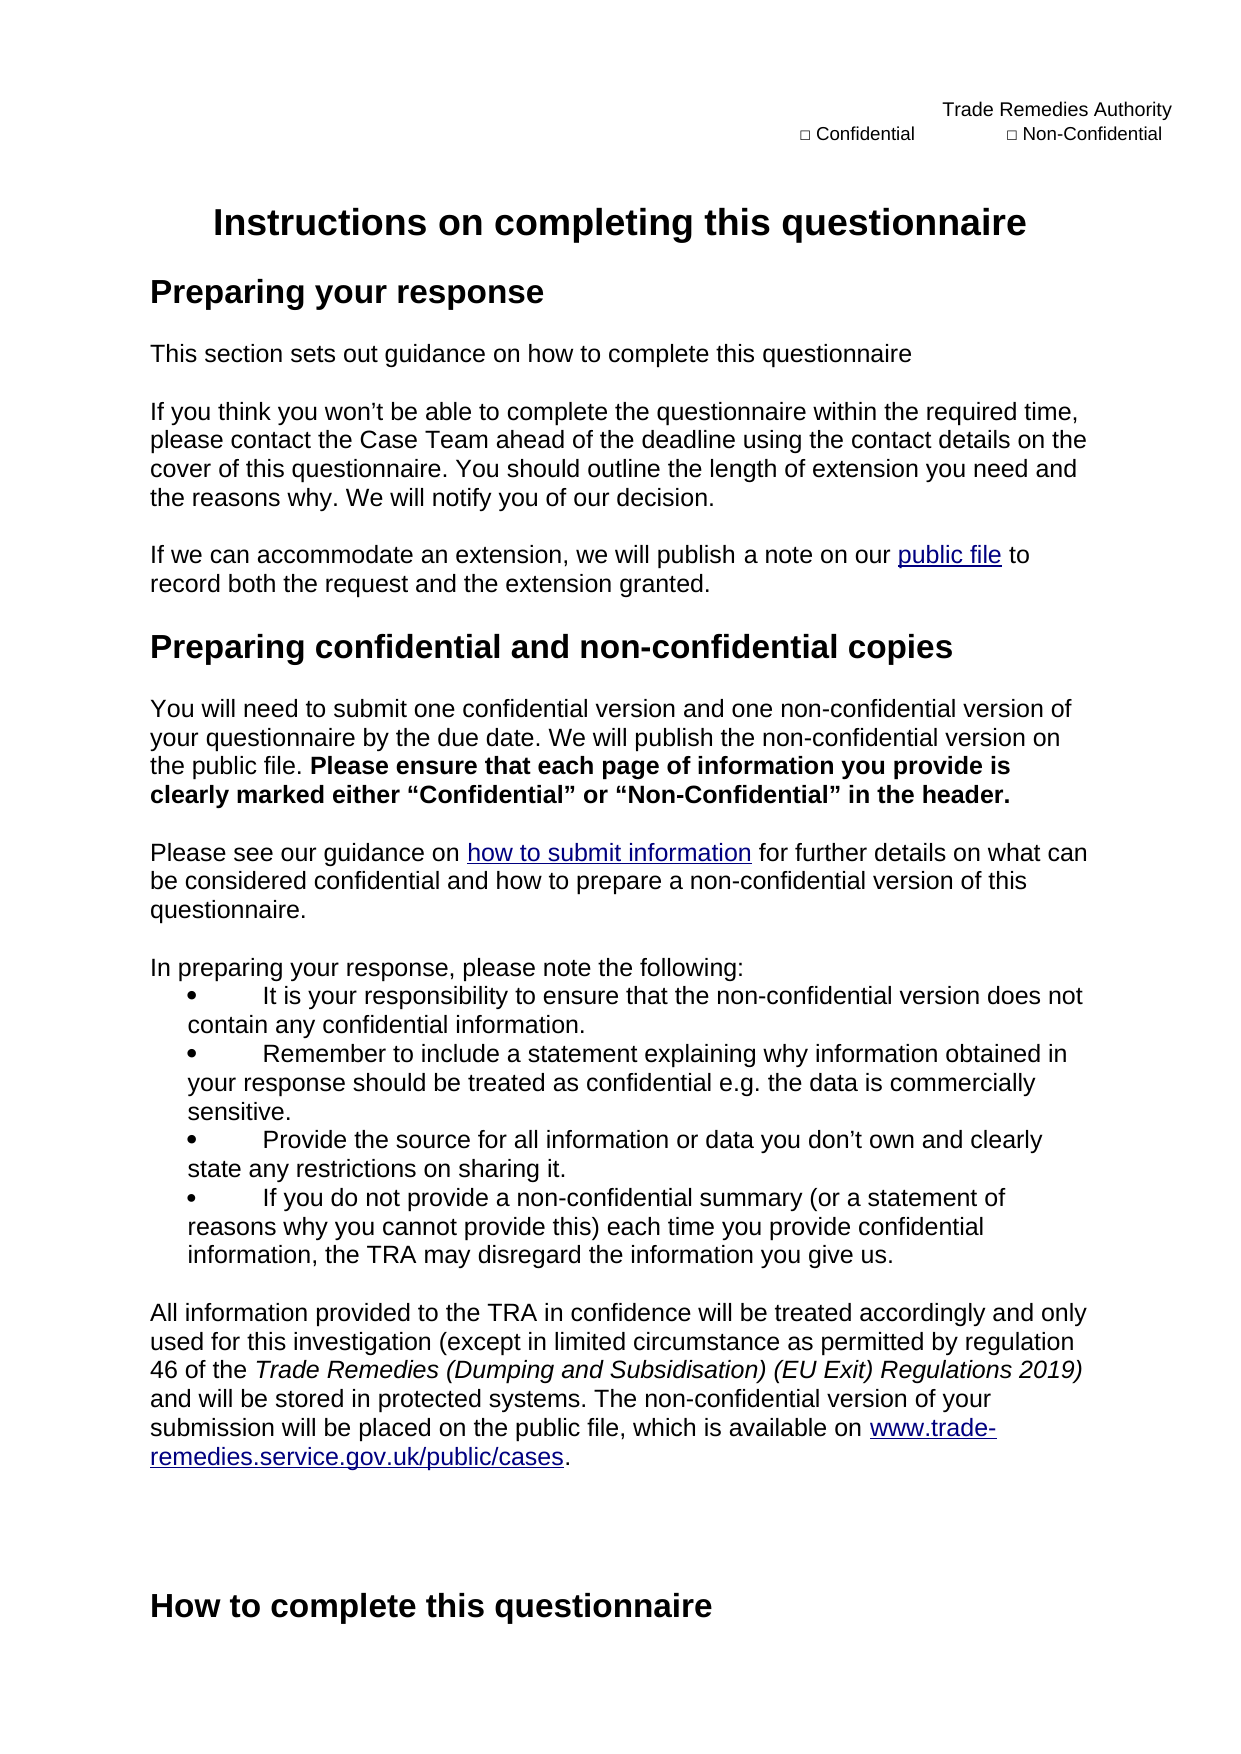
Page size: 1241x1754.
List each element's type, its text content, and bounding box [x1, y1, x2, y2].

text You will need to submit one confidential version and one non-confidential version of your questionnaire by the due date. We will publish the non-confidential version on the public file. Please ensure that each page of information you provide is clearly marked either “Confidential” or “Non-Confidential” in the header. [150, 694, 1090, 809]
text If you think you won’t be able to complete the questionnaire within the required time, please contact the Case Team ahead of the deadline using the contact details on the cover of this questionnaire. You should outline the length of extension you need and the reasons why. We will notify you of our decision. [150, 397, 1090, 512]
list If you do not provide a non-confidential summary (or a statement of reasons why you cannot provide this) each time you provide confidential information, the TRA may disregard the information you give us. [187, 1183, 1090, 1269]
text Preparing your response [150, 272, 1090, 310]
text If we can accommodate an extension, we will publish a note on our public file to record both the request and the extension granted. [150, 540, 1090, 598]
text All information provided to the TRA in confidence will be treated accordingly and only used for this investigation (except in limited circumstance as permitted by regulation 46 of the Trade Remedies (Dumping and Subsidisation) (EU Exit) Regulations 2019) and will be stored in protected systems. The non-confidential version of your submission will be placed on the public file, which is available on www.trade-remedies.service.gov.uk/public/cases. [150, 1298, 1090, 1470]
list Provide the source for all information or data you don’t own and clearly state any restrictions on sharing it. [187, 1125, 1090, 1183]
text In preparing your response, please note the following: [150, 953, 1090, 981]
text Preparing confidential and non-confidential copies [150, 627, 1090, 665]
list Remember to include a statement explaining why information obtained in your response should be treated as confidential e.g. the data is commercially sensitive. [187, 1039, 1090, 1125]
text Instructions on completing this questionnaire [150, 200, 1090, 243]
list It is your responsibility to ensure that the non-confidential version does not contain any confidential information. [187, 981, 1090, 1039]
text How to complete this questionnaire [150, 1586, 1090, 1624]
text Please see our guidance on how to submit information for further details on what can be considered confidential and how to prepare a non-confidential version of this questionnaire. [150, 838, 1090, 924]
text This section sets out guidance on how to complete this questionnaire [150, 339, 1090, 368]
